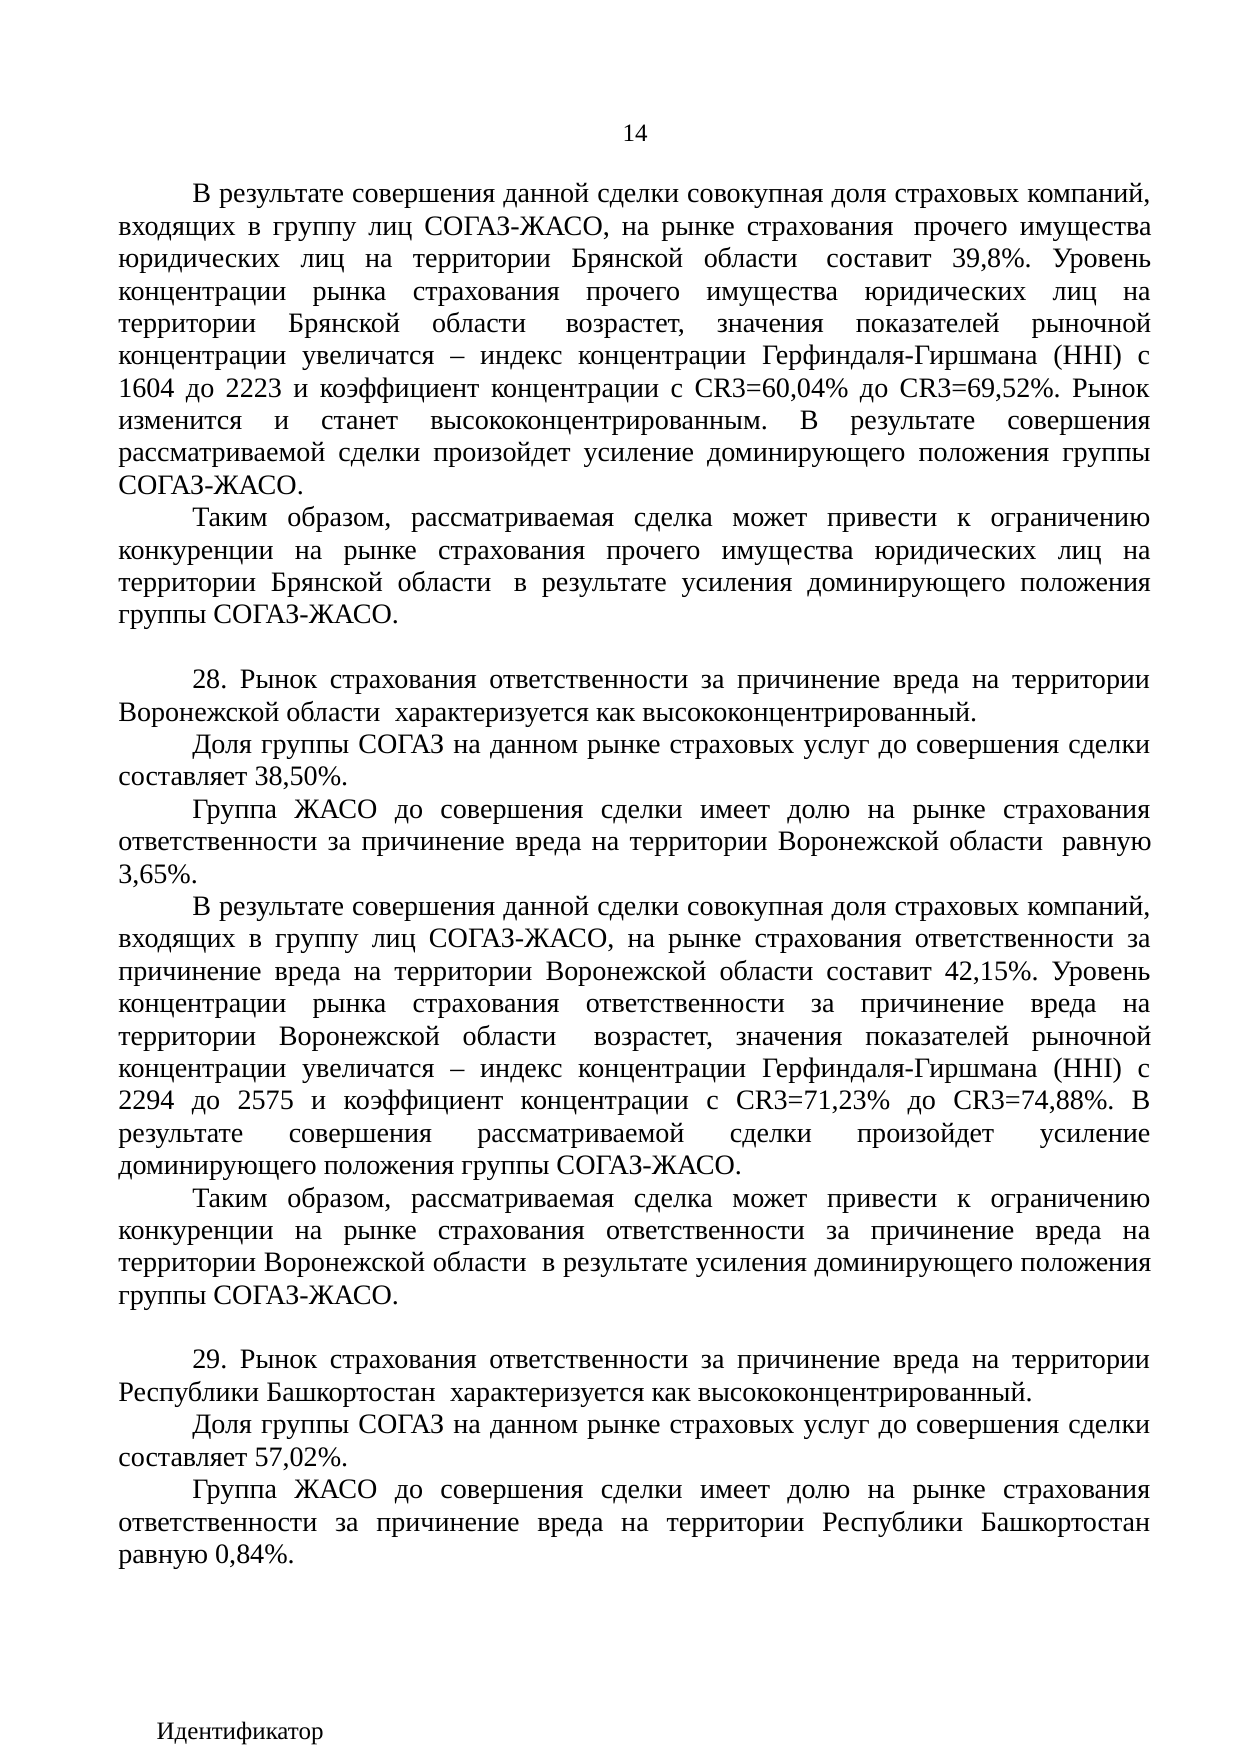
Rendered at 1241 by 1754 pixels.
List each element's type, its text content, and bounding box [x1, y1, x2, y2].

text Группа ЖАСО до совершения сделки имеет долю на рынке страхования ответственности за причинение вреда на территории Республики Башкортостан равную 0,84%. [118, 1472, 1152, 1569]
text В результате совершения данной сделки совокупная доля страховых компаний, входящих в группу лиц СОГАЗ-ЖАСО, на рынке страхования прочего имущества юридических лиц на территории Брянской области составит 39,8%. Уровень концентрации рынка страхования прочего имущества юридических лиц на территории Брянской области возрастет, значения показателей рыночной концентрации увеличатся – индекс концентрации Герфиндаля-Гиршмана (HHI) с 1604 до 2223 и коэффициент концентрации с CR3=60,04% до CR3=69,52%. Рынок изменится и станет высококонцентрированным. В результате совершения рассматриваемой сделки произойдет усиление доминирующего положения группы СОГАЗ-ЖАСО. [118, 176, 1152, 500]
text 28. Рынок страхования ответственности за причинение вреда на территории Воронежской области характеризуется как высококонцентрированный. [118, 662, 1152, 727]
text Таким образом, рассматриваемая сделка может привести к ограничению конкуренции на рынке страхования прочего имущества юридических лиц на территории Брянской области в результате усиления доминирующего положения группы СОГАЗ-ЖАСО. [118, 500, 1152, 630]
text Группа ЖАСО до совершения сделки имеет долю на рынке страхования ответственности за причинение вреда на территории Воронежской области равную 3,65%. [118, 792, 1152, 889]
text Доля группы СОГАЗ на данном рынке страховых услуг до совершения сделки составляет 38,50%. [118, 727, 1152, 792]
text Доля группы СОГАЗ на данном рынке страховых услуг до совершения сделки составляет 57,02%. [118, 1407, 1152, 1472]
text 29. Рынок страхования ответственности за причинение вреда на территории Республики Башкортостан характеризуется как высококонцентрированный. [118, 1343, 1152, 1407]
text В результате совершения данной сделки совокупная доля страховых компаний, входящих в группу лиц СОГАЗ-ЖАСО, на рынке страхования ответственности за причинение вреда на территории Воронежской области составит 42,15%. Уровень концентрации рынка страхования ответственности за причинение вреда на территории Воронежской области возрастет, значения показателей рыночной концентрации увеличатся – индекс концентрации Герфиндаля-Гиршмана (HHI) с 2294 до 2575 и коэффициент концентрации с CR3=71,23% до CR3=74,88%. В результате совершения рассматриваемой сделки произойдет усиление доминирующего положения группы СОГАЗ-ЖАСО. [118, 889, 1152, 1181]
text Таким образом, рассматриваемая сделка может привести к ограничению конкуренции на рынке страхования ответственности за причинение вреда на территории Воронежской области в результате усиления доминирующего положения группы СОГАЗ-ЖАСО. [118, 1181, 1152, 1310]
